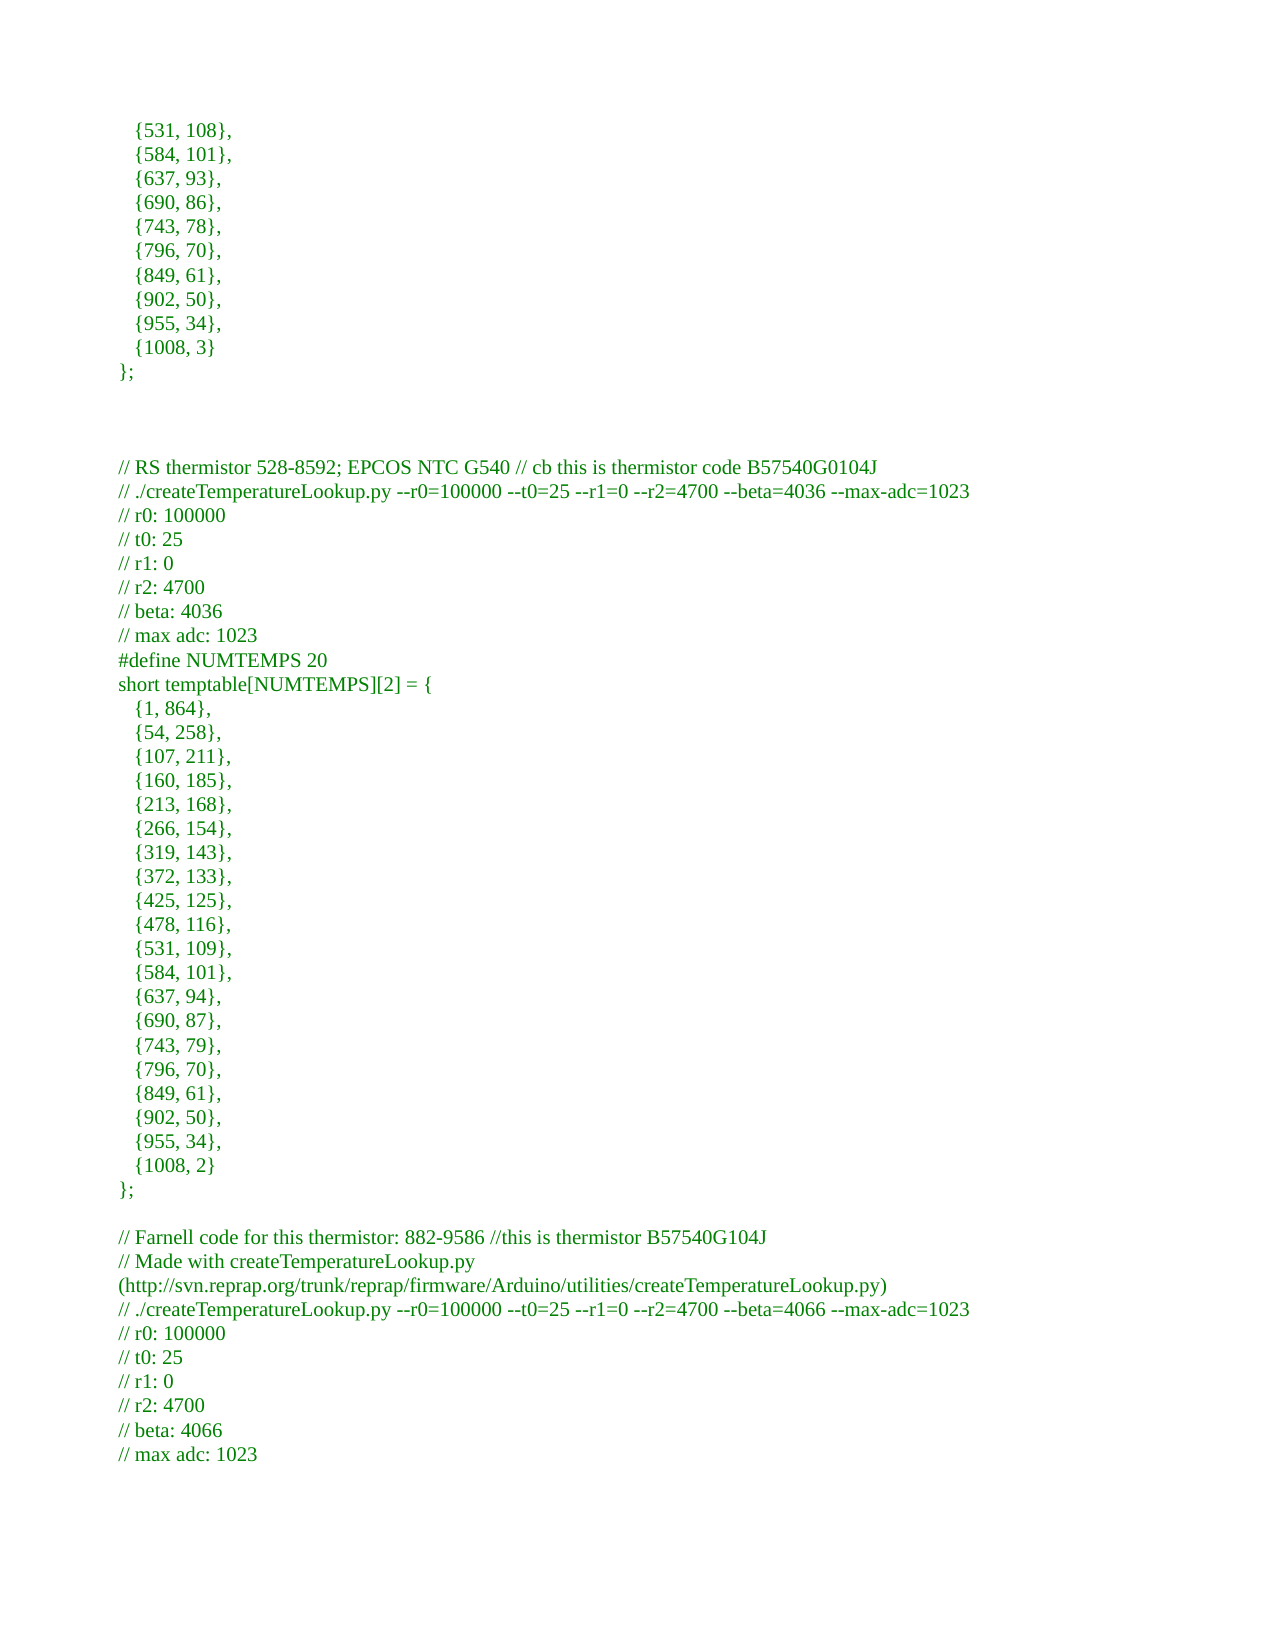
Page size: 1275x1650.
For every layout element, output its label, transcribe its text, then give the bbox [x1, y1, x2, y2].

text #define NUMTEMPS 20 [118, 647, 1157, 672]
text {902, 50}, [118, 1105, 1157, 1129]
text {690, 86}, [118, 190, 1157, 214]
text // r0: 100000 [118, 1321, 1157, 1345]
text // max adc: 1023 [118, 1442, 1157, 1466]
text short temptable[NUMTEMPS][2] = { [118, 672, 1157, 696]
text // r0: 100000 [118, 503, 1157, 527]
text // Farnell code for this thermistor: 882-9586 //this is thermistor B57540G104J [118, 1225, 1157, 1249]
text {1008, 3} [118, 335, 1157, 359]
text // ./createTemperatureLookup.py --r0=100000 --t0=25 --r1=0 --r2=4700 --beta=4036 --max-adc=1023 [118, 479, 1157, 503]
text {743, 78}, [118, 214, 1157, 238]
text // r2: 4700 [118, 1393, 1157, 1417]
text {849, 61}, [118, 262, 1157, 287]
text {637, 94}, [118, 984, 1157, 1008]
text {1, 864}, [118, 696, 1157, 720]
text {584, 101}, [118, 960, 1157, 984]
text {955, 34}, [118, 311, 1157, 335]
text // r2: 4700 [118, 575, 1157, 599]
text {478, 116}, [118, 912, 1157, 936]
text {531, 108}, [118, 118, 1157, 142]
text {637, 93}, [118, 166, 1157, 190]
text // ./createTemperatureLookup.py --r0=100000 --t0=25 --r1=0 --r2=4700 --beta=4066 --max-adc=1023 [118, 1297, 1157, 1321]
text {796, 70}, [118, 238, 1157, 262]
text // max adc: 1023 [118, 623, 1157, 647]
text {743, 79}, [118, 1032, 1157, 1057]
text {160, 185}, [118, 768, 1157, 792]
text {531, 109}, [118, 936, 1157, 960]
text }; [118, 1177, 1157, 1201]
text {54, 258}, [118, 720, 1157, 744]
text {372, 133}, [118, 864, 1157, 888]
text }; [118, 359, 1157, 383]
text {955, 34}, [118, 1129, 1157, 1153]
text {319, 143}, [118, 840, 1157, 864]
text {266, 154}, [118, 816, 1157, 840]
text {796, 70}, [118, 1057, 1157, 1081]
text // r1: 0 [118, 1369, 1157, 1393]
text {1008, 2} [118, 1153, 1157, 1177]
text // t0: 25 [118, 1345, 1157, 1369]
text // RS thermistor 528-8592; EPCOS NTC G540 // cb this is thermistor code B57540G0104J [118, 455, 1157, 479]
text {107, 211}, [118, 744, 1157, 768]
text // beta: 4066 [118, 1417, 1157, 1442]
text // r1: 0 [118, 551, 1157, 575]
text // Made with createTemperatureLookup.py (http://svn.reprap.org/trunk/reprap/firmware/Arduino/utilities/createTemperatureLookup.py) [118, 1249, 1157, 1297]
text {902, 50}, [118, 287, 1157, 311]
text // beta: 4036 [118, 599, 1157, 623]
text {584, 101}, [118, 142, 1157, 166]
text {425, 125}, [118, 888, 1157, 912]
text {690, 87}, [118, 1008, 1157, 1032]
text {849, 61}, [118, 1081, 1157, 1105]
text {213, 168}, [118, 792, 1157, 816]
text // t0: 25 [118, 527, 1157, 551]
